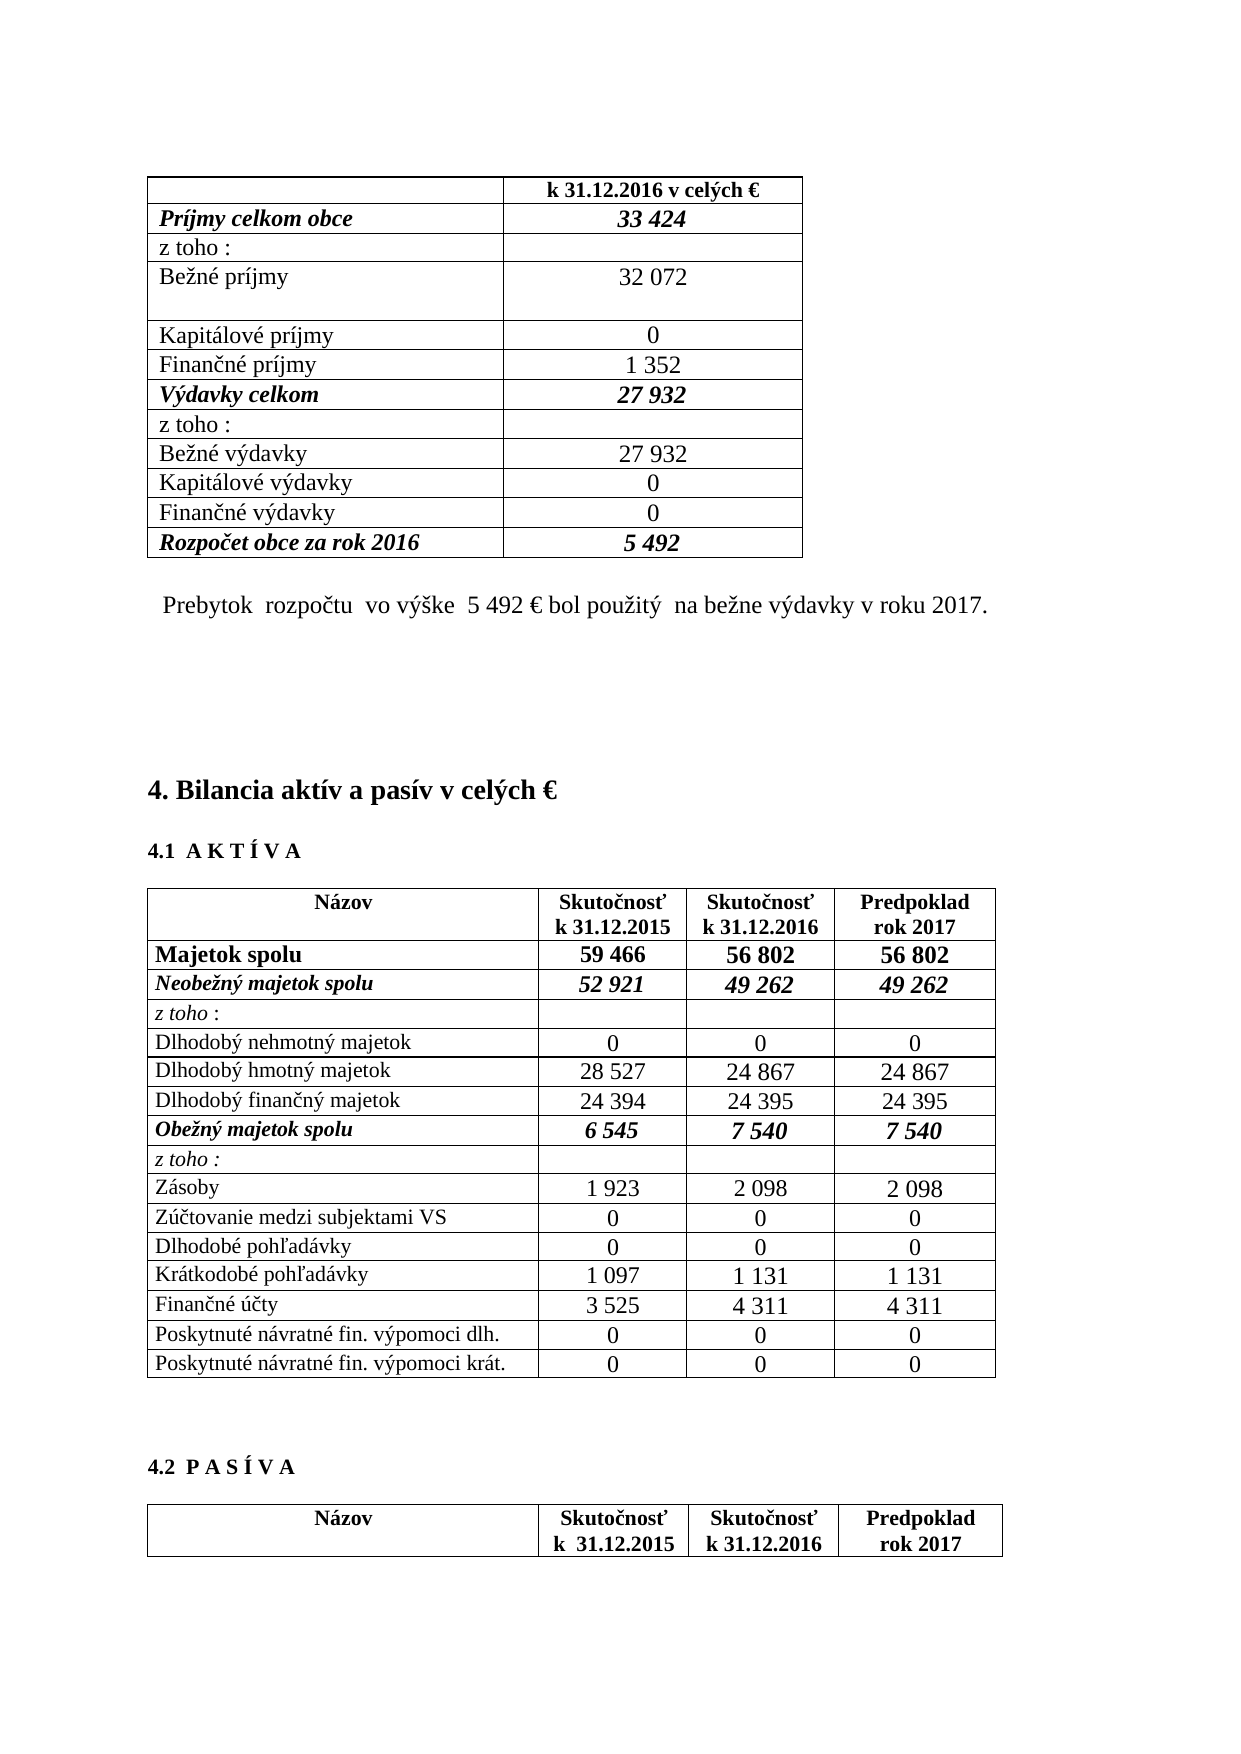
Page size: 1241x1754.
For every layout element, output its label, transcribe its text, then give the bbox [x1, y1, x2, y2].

table_cell [1019, 685, 1056, 773]
table_cell 0 [504, 469, 802, 497]
table_cell 3 525 [539, 1291, 686, 1320]
table_cell 0 [835, 1350, 995, 1377]
table_cell 0 [687, 1204, 834, 1232]
table_cell Dlhodobý hmotný majetok [148, 1058, 538, 1086]
table_cell [944, 685, 981, 773]
table_cell 7 540 [835, 1116, 995, 1144]
table_cell [1070, 619, 1094, 652]
table_cell 1 131 [687, 1261, 834, 1290]
table_cell 59 466 [539, 941, 686, 969]
table_cell Neobežný majetok spolu [148, 970, 538, 999]
table_cell 56 802 [835, 941, 995, 969]
text 4.1 A K T Í V A [148, 838, 1093, 863]
table_cell Bežné výdavky [148, 439, 503, 467]
table_cell 52 921 [539, 970, 686, 999]
table_cell 0 [835, 1029, 995, 1056]
table_cell 24 867 [687, 1058, 834, 1086]
table_cell 0 [504, 498, 802, 527]
table_header Skutočnosť k 31.12.2016 [689, 1505, 838, 1556]
table_cell 2 098 [687, 1174, 834, 1203]
table_cell [539, 1146, 686, 1173]
table_cell 0 [835, 1321, 995, 1348]
table_cell Finančné príjmy [148, 350, 503, 379]
table_cell Dlhodobé pohľadávky [148, 1233, 538, 1260]
table_cell 0 [539, 1350, 686, 1377]
table_cell [1019, 619, 1042, 652]
table_cell Finančné výdavky [148, 498, 503, 527]
table_cell [163, 685, 944, 773]
table_cell [981, 685, 1019, 773]
table_cell 4 311 [687, 1291, 834, 1320]
table_cell Dlhodobý finančný majetok [148, 1087, 538, 1115]
table_header Názov [148, 1505, 538, 1556]
table_cell 24 395 [835, 1087, 995, 1115]
table_header [1019, 587, 1042, 619]
table_cell Majetok spolu [148, 941, 538, 969]
table_cell 5 492 [504, 528, 802, 557]
table_cell Poskytnuté návratné fin. výpomoci krát. [148, 1350, 538, 1377]
table_cell [504, 410, 802, 438]
table_cell 33 424 [504, 204, 802, 232]
table_cell 0 [539, 1233, 686, 1260]
table_cell Bežné príjmy [148, 262, 503, 319]
table_cell Finančné účty [148, 1291, 538, 1320]
table_cell 0 [687, 1321, 834, 1348]
table_header Názov [148, 889, 538, 939]
table_header [148, 178, 503, 203]
table_header Skutočnosť k 31.12.2015 [539, 1505, 688, 1556]
table_header Predpoklad rok 2017 [835, 889, 995, 939]
table_cell [163, 652, 1019, 685]
table_cell 32 072 [504, 262, 802, 319]
table_cell Krátkodobé pohľadávky [148, 1261, 538, 1290]
table_cell 0 [835, 1233, 995, 1260]
table_cell [1056, 685, 1094, 773]
table_cell 0 [539, 1321, 686, 1348]
table_cell [1019, 652, 1042, 685]
table_cell Kapitálové príjmy [148, 321, 503, 349]
table_cell Rozpočet obce za rok 2016 [148, 528, 503, 557]
table_header Prebytok rozpočtu vo výške 5 492 € bol použitý na bežne výdavky v roku 2017. [163, 587, 1019, 619]
table_cell [1047, 619, 1070, 652]
table_cell Dlhodobý nehmotný majetok [148, 1029, 538, 1056]
table_cell 0 [539, 1204, 686, 1232]
table_header Predpoklad rok 2017 [839, 1505, 1002, 1556]
table_cell 0 [687, 1029, 834, 1056]
table_cell 7 540 [687, 1116, 834, 1144]
table_cell Výdavky celkom [148, 380, 503, 409]
table_cell 0 [687, 1350, 834, 1377]
table_cell Kapitálové výdavky [148, 469, 503, 497]
table_cell 27 932 [504, 439, 802, 467]
table_cell 24 395 [687, 1087, 834, 1115]
text 4.2 P A S Í V A [148, 1454, 1093, 1479]
table_cell Obežný majetok spolu [148, 1116, 538, 1144]
table_cell 49 262 [687, 970, 834, 999]
table_cell 28 527 [539, 1058, 686, 1086]
table_cell 49 262 [835, 970, 995, 999]
table_cell 24 867 [835, 1058, 995, 1086]
table_cell [539, 1000, 686, 1028]
table_cell [835, 1000, 995, 1028]
table_cell [1042, 652, 1094, 685]
table_cell 1 923 [539, 1174, 686, 1203]
table_cell 6 545 [539, 1116, 686, 1144]
table_cell 27 932 [504, 380, 802, 409]
table_cell 56 802 [687, 941, 834, 969]
table_cell Zásoby [148, 1174, 538, 1203]
table_cell 1 097 [539, 1261, 686, 1290]
table_cell [504, 234, 802, 261]
table_header [1042, 587, 1094, 619]
table_cell [835, 1146, 995, 1173]
text 4. Bilancia aktív a pasív v celých € [148, 773, 1093, 805]
table_cell Zúčtovanie medzi subjektami VS [148, 1204, 538, 1232]
table_cell 24 394 [539, 1087, 686, 1115]
table_cell 0 [687, 1233, 834, 1260]
table_cell [1042, 619, 1047, 652]
table_cell z toho : [148, 234, 503, 261]
table_cell 4 311 [835, 1291, 995, 1320]
table_cell Príjmy celkom obce [148, 204, 503, 232]
table_cell z toho : [148, 1146, 538, 1173]
table_cell 1 352 [504, 350, 802, 379]
table_header Skutočnosť k 31.12.2015 [539, 889, 686, 939]
table_cell 2 098 [835, 1174, 995, 1203]
table_cell 0 [835, 1204, 995, 1232]
table_cell Poskytnuté návratné fin. výpomoci dlh. [148, 1321, 538, 1348]
table_cell [163, 619, 1019, 652]
table_header k 31.12.2016 v celých € [504, 178, 802, 203]
table_cell z toho : [148, 410, 503, 438]
table_cell z toho : [148, 1000, 538, 1028]
table_cell [687, 1000, 834, 1028]
table_cell 1 131 [835, 1261, 995, 1290]
table_cell 0 [539, 1029, 686, 1056]
table_cell [687, 1146, 834, 1173]
table_header Skutočnosť k 31.12.2016 [687, 889, 834, 939]
table_cell 0 [504, 321, 802, 349]
